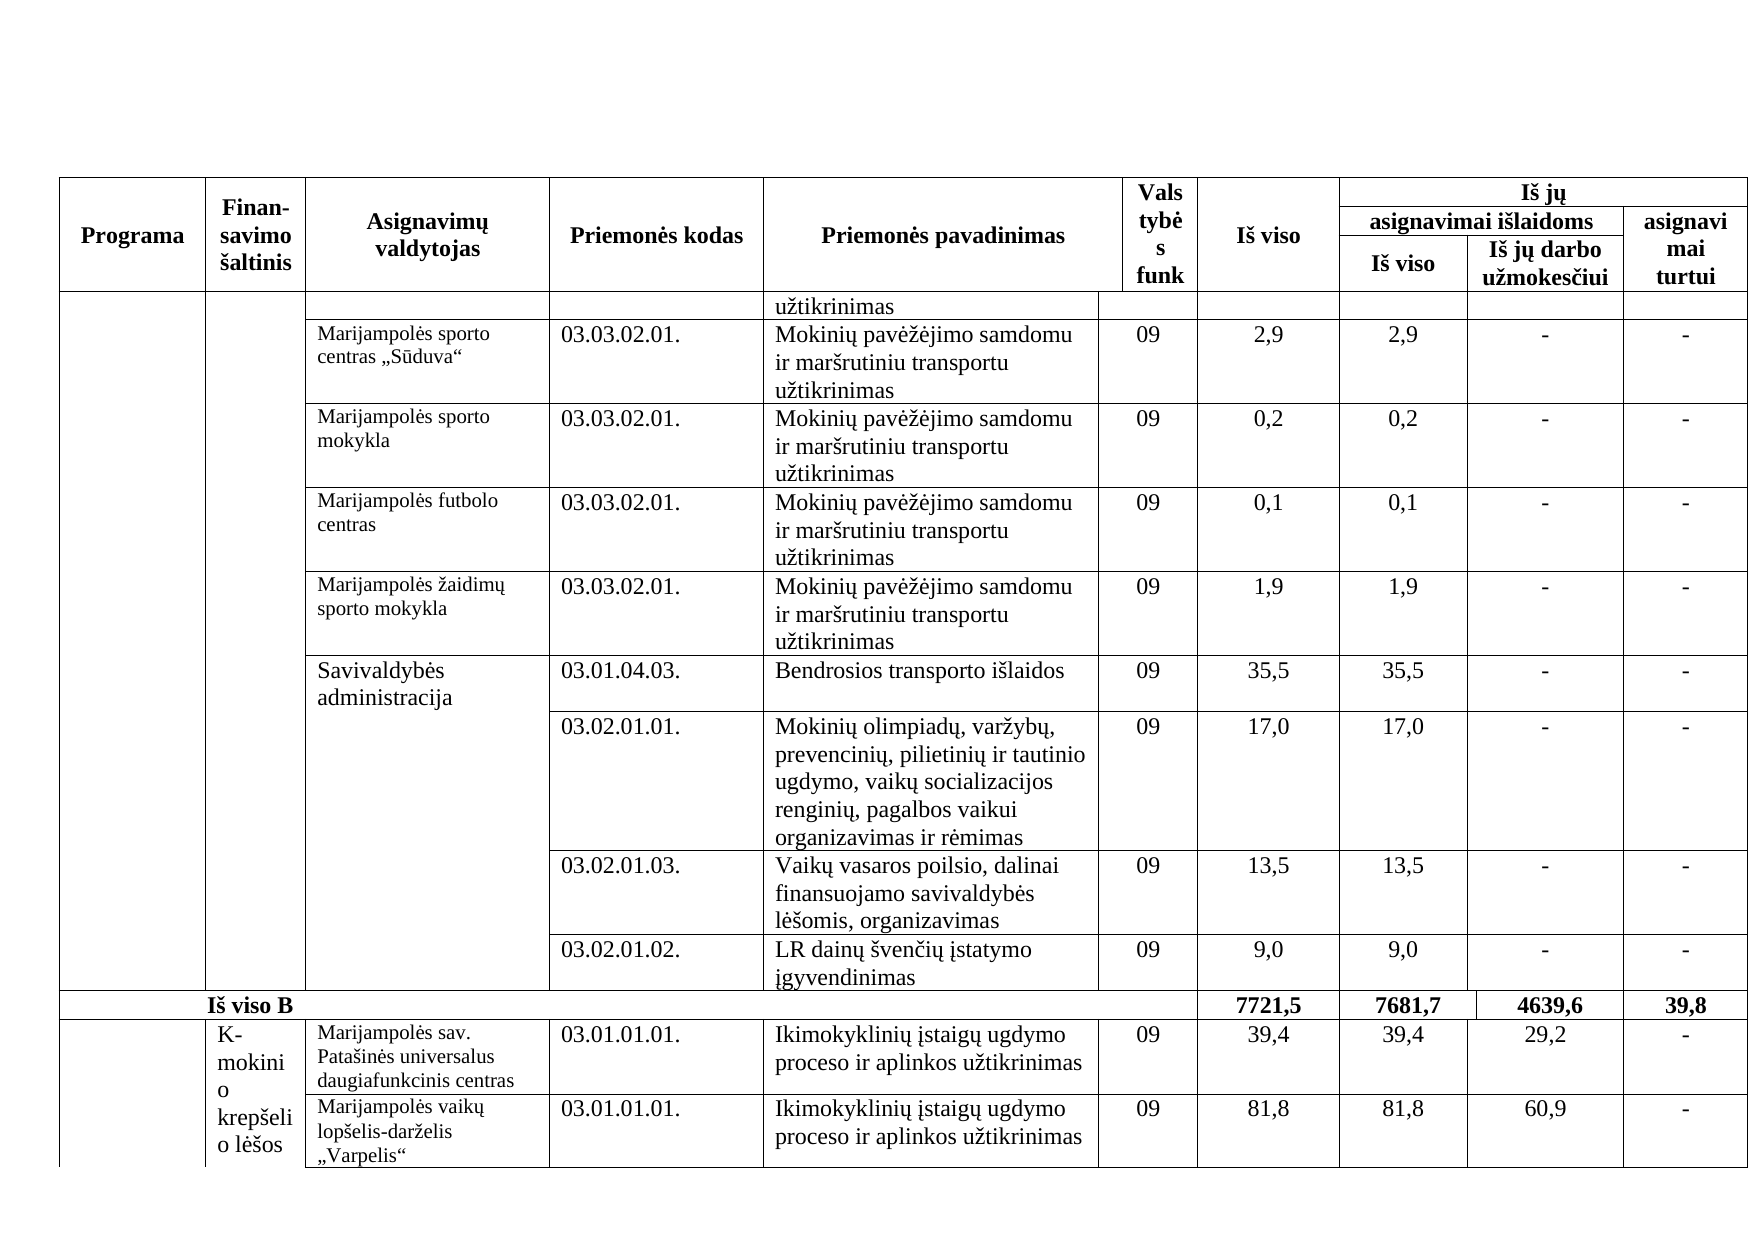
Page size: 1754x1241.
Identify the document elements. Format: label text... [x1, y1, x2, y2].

table_cell 13,5 [1340, 851, 1467, 934]
table_cell - [1624, 292, 1747, 319]
table_cell [206, 934, 305, 990]
table_cell [206, 655, 305, 711]
table_cell - [1624, 320, 1747, 403]
table_cell 7721,5 [1198, 991, 1339, 1019]
table_cell 09 [1099, 292, 1197, 319]
table_cell [60, 711, 205, 850]
table_cell [1748, 990, 1754, 1019]
table_header Priemonės kodas [550, 178, 763, 291]
table_cell [60, 292, 205, 319]
table_cell - [1624, 572, 1747, 655]
table_cell - [1468, 656, 1623, 711]
table_cell Mokinių olimpiadų, varžybų, prevencinių, pilietinių ir tautinio ugdymo, vaikų socializacijos renginių, pagalbos vaikui organizavimas ir rėmimas [764, 712, 1098, 850]
table_cell 03.01.01.01. [550, 1095, 763, 1167]
table_cell Marijampolės vaikų lopšelis-darželis „Varpelis“ [306, 1095, 549, 1167]
table_cell 09 [1099, 935, 1197, 990]
table_cell Mokinių pavėžėjimo samdomu ir maršrutiniu transportu užtikrinimas [764, 404, 1098, 487]
table_cell Ikimokyklinių įstaigų ugdymo proceso ir aplinkos užtikrinimas [764, 1020, 1098, 1093]
table_cell - [1624, 488, 1747, 571]
table_header Iš viso [1198, 178, 1339, 291]
table_header [1748, 177, 1754, 206]
table_cell 09 [1099, 488, 1197, 571]
table_cell 0,2 [1340, 404, 1467, 487]
table_cell 81,8 [1340, 1095, 1467, 1167]
table_cell [60, 403, 205, 487]
table_cell Marijampolės sporto centras „Sūduva“ [306, 320, 549, 403]
table_cell Bendrosios transporto išlaidos [764, 656, 1098, 711]
table_cell [60, 319, 205, 403]
table_cell asignavimai turtui įsigyti [1624, 207, 1747, 291]
table_cell 03.01.01.01. [550, 1020, 763, 1093]
table_cell 09 [1099, 851, 1197, 934]
table_cell [206, 711, 305, 850]
table_cell - [1468, 292, 1623, 319]
table_cell [1748, 235, 1754, 291]
table_cell 03.03.02.01. [550, 320, 763, 403]
table_cell 0,1 [1340, 488, 1467, 571]
table_cell 09 [1099, 320, 1197, 403]
table_cell užtikrinimas [764, 292, 1098, 319]
table_cell - [1468, 851, 1623, 934]
table_cell 03.02.01.03. [550, 851, 763, 934]
table_cell 09 [1099, 1020, 1197, 1093]
table_cell - [1624, 656, 1747, 711]
table_header Iš jų [1340, 178, 1747, 206]
table_cell 09 [1099, 404, 1197, 487]
table_cell [60, 934, 205, 990]
table_cell [306, 934, 549, 990]
table_cell Mokinių pavėžėjimo samdomu ir maršrutiniu transportu užtikrinimas [764, 320, 1098, 403]
table_cell Ikimokyklinių įstaigų ugdymo proceso ir aplinkos užtikrinimas [764, 1095, 1098, 1167]
table_cell - [1468, 488, 1623, 571]
table_cell - [1624, 851, 1747, 934]
table_cell [60, 850, 205, 934]
table_cell LR dainų švenčių įstatymo įgyvendinimas [764, 935, 1098, 990]
table_cell 39,8 [1624, 991, 1747, 1019]
table_header Priemonės pavadinimas [764, 178, 1122, 291]
table_cell [1748, 1019, 1754, 1093]
table_cell [206, 571, 305, 655]
table_header Asignavimų valdytojas [306, 178, 549, 291]
table_cell - [1624, 935, 1747, 990]
table_cell [1748, 1094, 1754, 1167]
table_cell [206, 292, 305, 319]
table_cell 60,9 [1468, 1095, 1623, 1167]
table_cell [60, 571, 205, 655]
table_cell [1748, 934, 1754, 990]
table_cell [206, 319, 305, 403]
table_cell [206, 403, 305, 487]
table_cell - [1624, 1095, 1747, 1167]
table_cell - [1468, 572, 1623, 655]
table_cell [60, 1094, 205, 1167]
table_cell - [1468, 935, 1623, 990]
table_cell [206, 487, 305, 571]
table_cell 9,0 [1198, 935, 1339, 990]
table_cell [1748, 319, 1754, 403]
table_cell Mokinių pavėžėjimo samdomu ir maršrutiniu transportu užtikrinimas [764, 488, 1098, 571]
table_cell [1748, 403, 1754, 487]
table_cell 09 [1099, 572, 1197, 655]
table_cell 03.01.04.03. [550, 656, 763, 711]
table_cell - [1624, 404, 1747, 487]
table_cell [1198, 292, 1339, 319]
table_cell Mokinių pavėžėjimo samdomu ir maršrutiniu transportu užtikrinimas [764, 572, 1098, 655]
table_cell Iš jų darbo užmokesčiui [1468, 236, 1623, 291]
table_cell Iš viso [1340, 236, 1467, 291]
table_cell 03.02.01.02. [550, 935, 763, 990]
table_cell 2,9 [1198, 320, 1339, 403]
table_cell 2,9 [1340, 320, 1467, 403]
table_cell - [1468, 404, 1623, 487]
table_cell [1748, 571, 1754, 655]
table_cell K- mokinio krepšelio lėšos [206, 1020, 305, 1167]
table_cell 39,4 [1340, 1020, 1467, 1093]
table_header Programa [60, 178, 205, 291]
table_cell 7681,7 [1340, 991, 1476, 1019]
table_cell [306, 711, 549, 850]
table_cell 4639,6 [1477, 991, 1623, 1019]
table_cell Marijampolės žaidimų sporto mokykla [306, 572, 549, 655]
table_cell [1340, 292, 1467, 319]
table_cell Marijampolės sav. Patašinės universalus daugiafunkcinis centras [306, 1020, 549, 1093]
table_header Valstybės funkcija [1123, 178, 1197, 291]
table_cell 09 [1099, 656, 1197, 711]
table_cell 1,9 [1340, 572, 1467, 655]
table_cell 09 [1099, 1095, 1197, 1167]
table_cell Marijampolės futbolo centras [306, 488, 549, 571]
table_cell Iš viso B [60, 991, 1197, 1019]
table_cell 17,0 [1198, 712, 1339, 850]
table_cell Savivaldybės administracija [306, 656, 549, 711]
table_cell [1748, 850, 1754, 934]
table_cell 35,5 [1340, 656, 1467, 711]
table_cell - [1468, 712, 1623, 850]
table_cell 03.03.02.01. [550, 404, 763, 487]
table_cell 81,8 [1198, 1095, 1339, 1167]
table_cell 03.03.02.01. [550, 572, 763, 655]
table_cell [60, 487, 205, 571]
table_cell 09 [1099, 712, 1197, 850]
table_cell [1748, 206, 1754, 234]
table_cell 0,2 [1198, 404, 1339, 487]
table_cell - [1468, 320, 1623, 403]
table_cell [1748, 655, 1754, 711]
table_cell 13,5 [1198, 851, 1339, 934]
table_cell - [1624, 712, 1747, 850]
table_cell 39,4 [1198, 1020, 1339, 1093]
table_cell [1748, 487, 1754, 571]
table_cell 0,1 [1198, 488, 1339, 571]
table_cell Marijampolės sporto mokykla [306, 404, 549, 487]
table_cell asignavimai išlaidoms [1340, 207, 1623, 234]
table_cell 03.03.02.01. [550, 488, 763, 571]
table_cell [306, 292, 549, 319]
table_cell [60, 655, 205, 711]
table_header Finan-savimo šaltinis [206, 178, 305, 291]
table_cell 03.02.01.01. [550, 712, 763, 850]
table_cell Vaikų vasaros poilsio, dalinai finansuojamo savivaldybės lėšomis, organizavimas [764, 851, 1098, 934]
table_cell [206, 850, 305, 934]
table_cell [306, 850, 549, 934]
table_cell [550, 292, 763, 319]
table_cell [1748, 291, 1754, 319]
table_cell 1,9 [1198, 572, 1339, 655]
table_cell - [1624, 1020, 1747, 1093]
table_cell 17,0 [1340, 712, 1467, 850]
table_cell [1748, 711, 1754, 850]
table_cell 35,5 [1198, 656, 1339, 711]
table_cell [60, 1020, 205, 1093]
table_cell 29,2 [1468, 1020, 1623, 1093]
table_cell 9,0 [1340, 935, 1467, 990]
